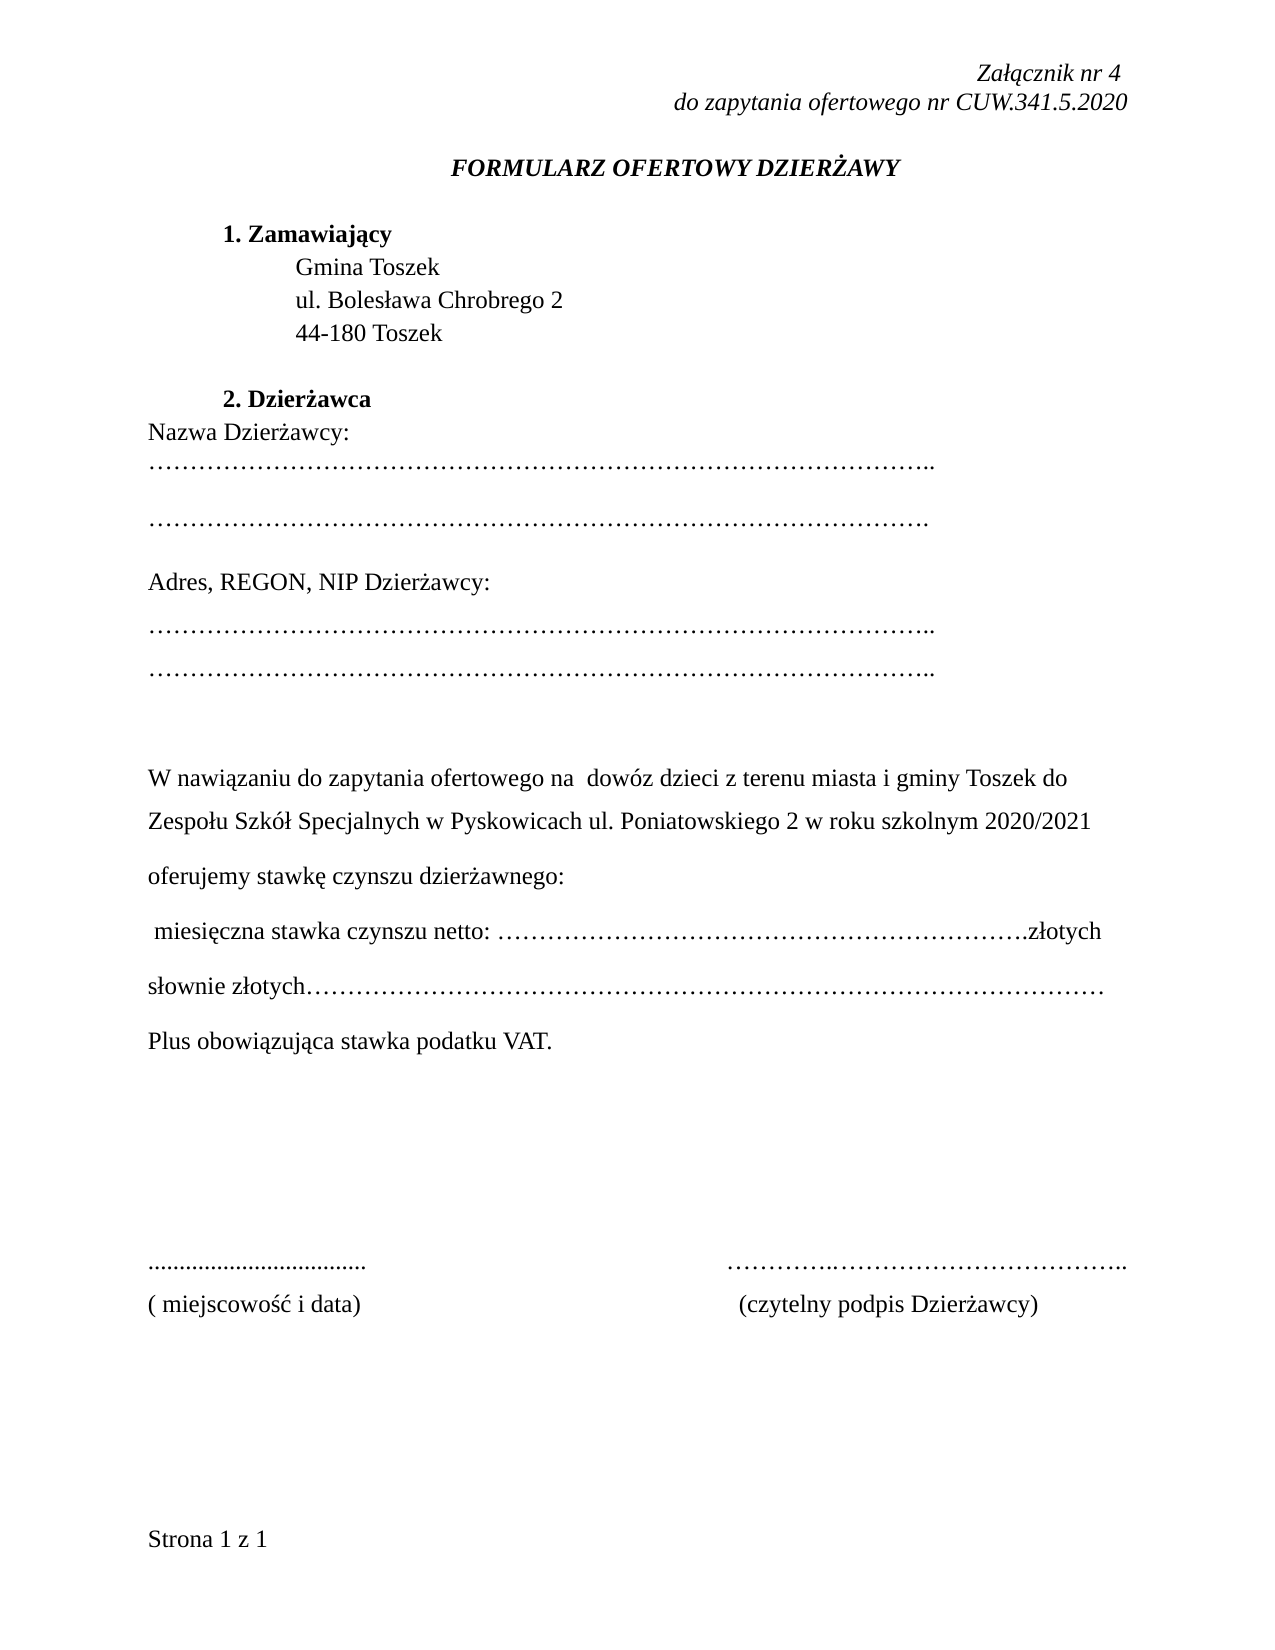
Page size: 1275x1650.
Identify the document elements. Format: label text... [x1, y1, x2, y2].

text Nazwa Dzierżawcy: ………………………………………………………………………………….. [148, 417, 1127, 475]
text W nawiązaniu do zapytania ofertowego na dowóz dzieci z terenu miasta i gminy Toszek do Zespołu Szkół Specjalnych w Pyskowicach ul. Poniatowskiego 2 w roku szkolnym 2020/2021 [148, 763, 1127, 835]
text Strona 1 z 1 [148, 1524, 1127, 1553]
text 2. Dzierżawca [223, 384, 1127, 413]
text ul. Bolesława Chrobrego 2 [223, 285, 1127, 314]
text miesięczna stawka czynszu netto: ……………………………………………………….złotych [148, 916, 1127, 945]
text Załącznik nr 4 [148, 59, 1127, 87]
text słownie złotych…………………………………………………………………………………… [148, 971, 1127, 1000]
text FORMULARZ OFERTOWY DZIERŻAWY [223, 153, 1127, 182]
text oferujemy stawkę czynszu dzierżawnego: [148, 861, 1127, 890]
text 1. Zamawiający [223, 219, 1127, 248]
text ................................... …………..…………………………….. ( miejscowość i data) (czytelny podpis Dzierżawcy) [148, 1246, 1127, 1318]
text …………………………………………………………………………………. [148, 475, 1127, 532]
text do zapytania ofertowego nr CUW.341.5.2020 [148, 87, 1127, 116]
text Plus obowiązująca stawka podatku VAT. [148, 1026, 1127, 1055]
text 44-180 Toszek [223, 318, 1127, 347]
text Adres, REGON, NIP Dzierżawcy: ………………………………………………………………………………….. ………………………………………………………………………………….. [148, 567, 1127, 682]
text Gmina Toszek [223, 252, 1127, 281]
